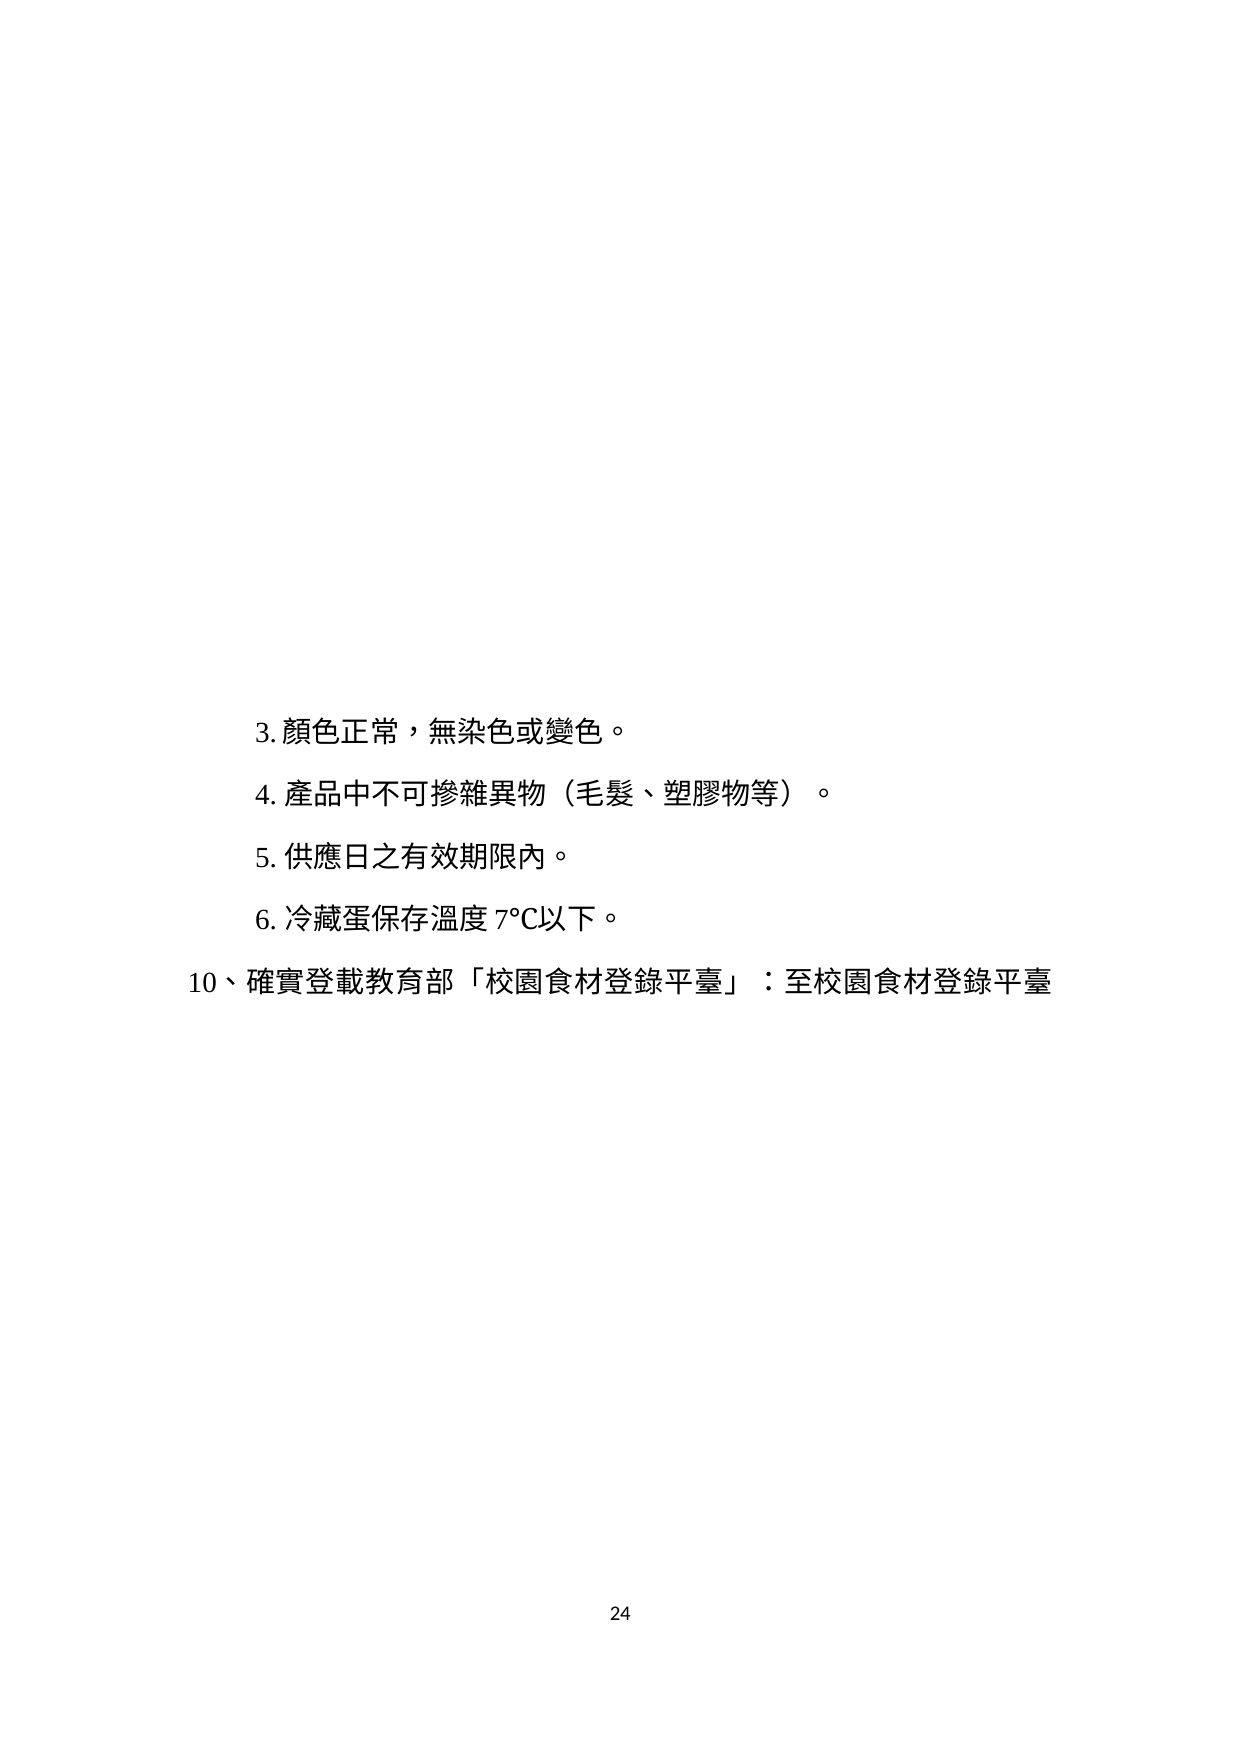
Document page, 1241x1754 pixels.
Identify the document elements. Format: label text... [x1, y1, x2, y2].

list 確實登載教育部「校園食材登錄平臺」：至校園食材登錄平臺 [187, 938, 1053, 1000]
text 3. 顏色正常，無染色或變色。 [255, 688, 1053, 750]
text 5. 供應日之有效期限內。 [255, 813, 1053, 875]
text 6. 冷藏蛋保存溫度7℃以下。 [255, 875, 1053, 938]
text 4. 產品中不可摻雜異物（毛髮、塑膠物等）。 [255, 750, 1053, 813]
